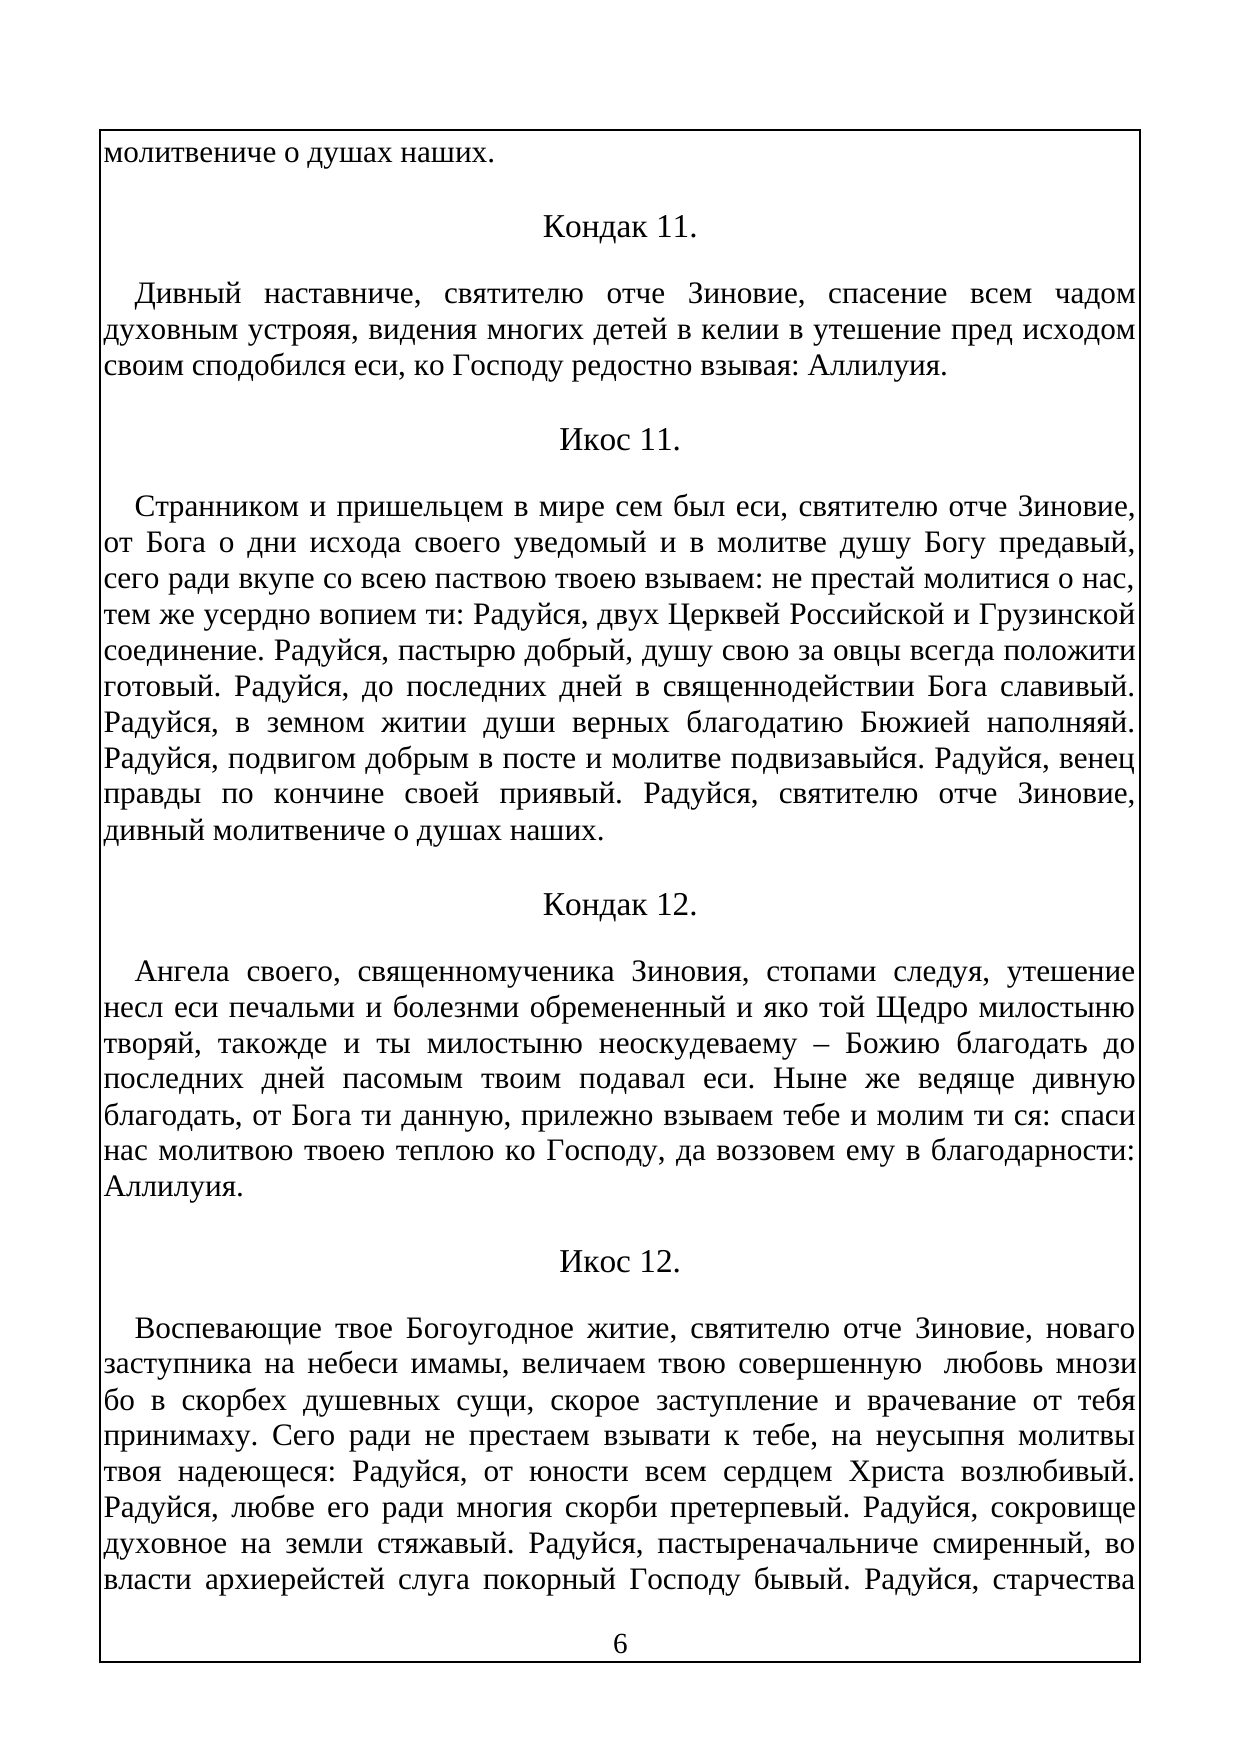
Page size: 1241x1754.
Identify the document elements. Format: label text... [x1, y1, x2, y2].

subtitle Кондак 12. [103, 884, 1137, 922]
subtitle Кондак 11. [103, 206, 1137, 245]
text Странником и пришельцем в мире сем был еси, святителю отче Зиновие, от Бога о дни исхода своего уведомый и в молитве душу Богу предавый, сего ради вкупе со всею паствою твоею взываем: не престай молитися о нас, тем же усердно вопием ти: Радуйся, двух Церквей Российской и Грузинской соединение. Радуйся, пастырю добрый, душу свою за овцы всегда положити готовый. Радуйся, до последних дней в священнодействии Бога славивый. Радуйся, в земном житии души верных благодатию Бюжией наполняяй. Радуйся, подвигом добрым в посте и молитве подвизавыйся. Радуйся, венец правды по кончине своей приявый. Радуйся, святителю отче Зиновие, дивный молитвениче о душах наших. [103, 487, 1137, 847]
text Ангела своего, священномученика Зиновия, стопами следуя, утешение несл еси печальми и болезнми обремененный и яко той Щедро милостыню творяй, такожде и ты милостыню неоскудеваему – Божию благодать до последних дней пасомым твоим подавал еси. Ныне же ведяще дивную благодать, от Бога ти данную, прилежно взываем тебе и молим ти ся: спаси нас молитвою твоею теплою ко Господу, да воззовем ему в благодарности: Аллилуия. [103, 952, 1137, 1203]
text Дивный наставниче, святителю отче Зиновие, спасение всем чадом духовным устрояя, видения многих детей в келии в утешение пред исходом своим сподобился еси, ко Господу редостно взывая: Аллилуия. [103, 274, 1137, 382]
text Воспевающие твое Богоугодное житие, святителю отче Зиновие, новаго заступника на небеси имамы, величаем твою совершенную любовь мнози бо в скорбех душевных сущи, скорое заступление и врачевание от тебя принимаху. Сего ради не престаем взывати к тебе, на неусыпня молитвы твоя надеющеся: Радуйся, от юности всем сердцем Христа возлюбивый. Радуйся, любве его ради многия скорби претерпевый. Радуйся, сокровище духовное на земли стяжавый. Радуйся, пастыреначальниче смиренный, во власти архиерейстей слуга покорный Господу бывый. Радуйся, старчества [103, 1309, 1137, 1596]
text молитвениче о душах наших. [103, 133, 1137, 169]
subtitle Икос 12. [103, 1241, 1137, 1279]
subtitle Икос 11. [103, 419, 1137, 458]
